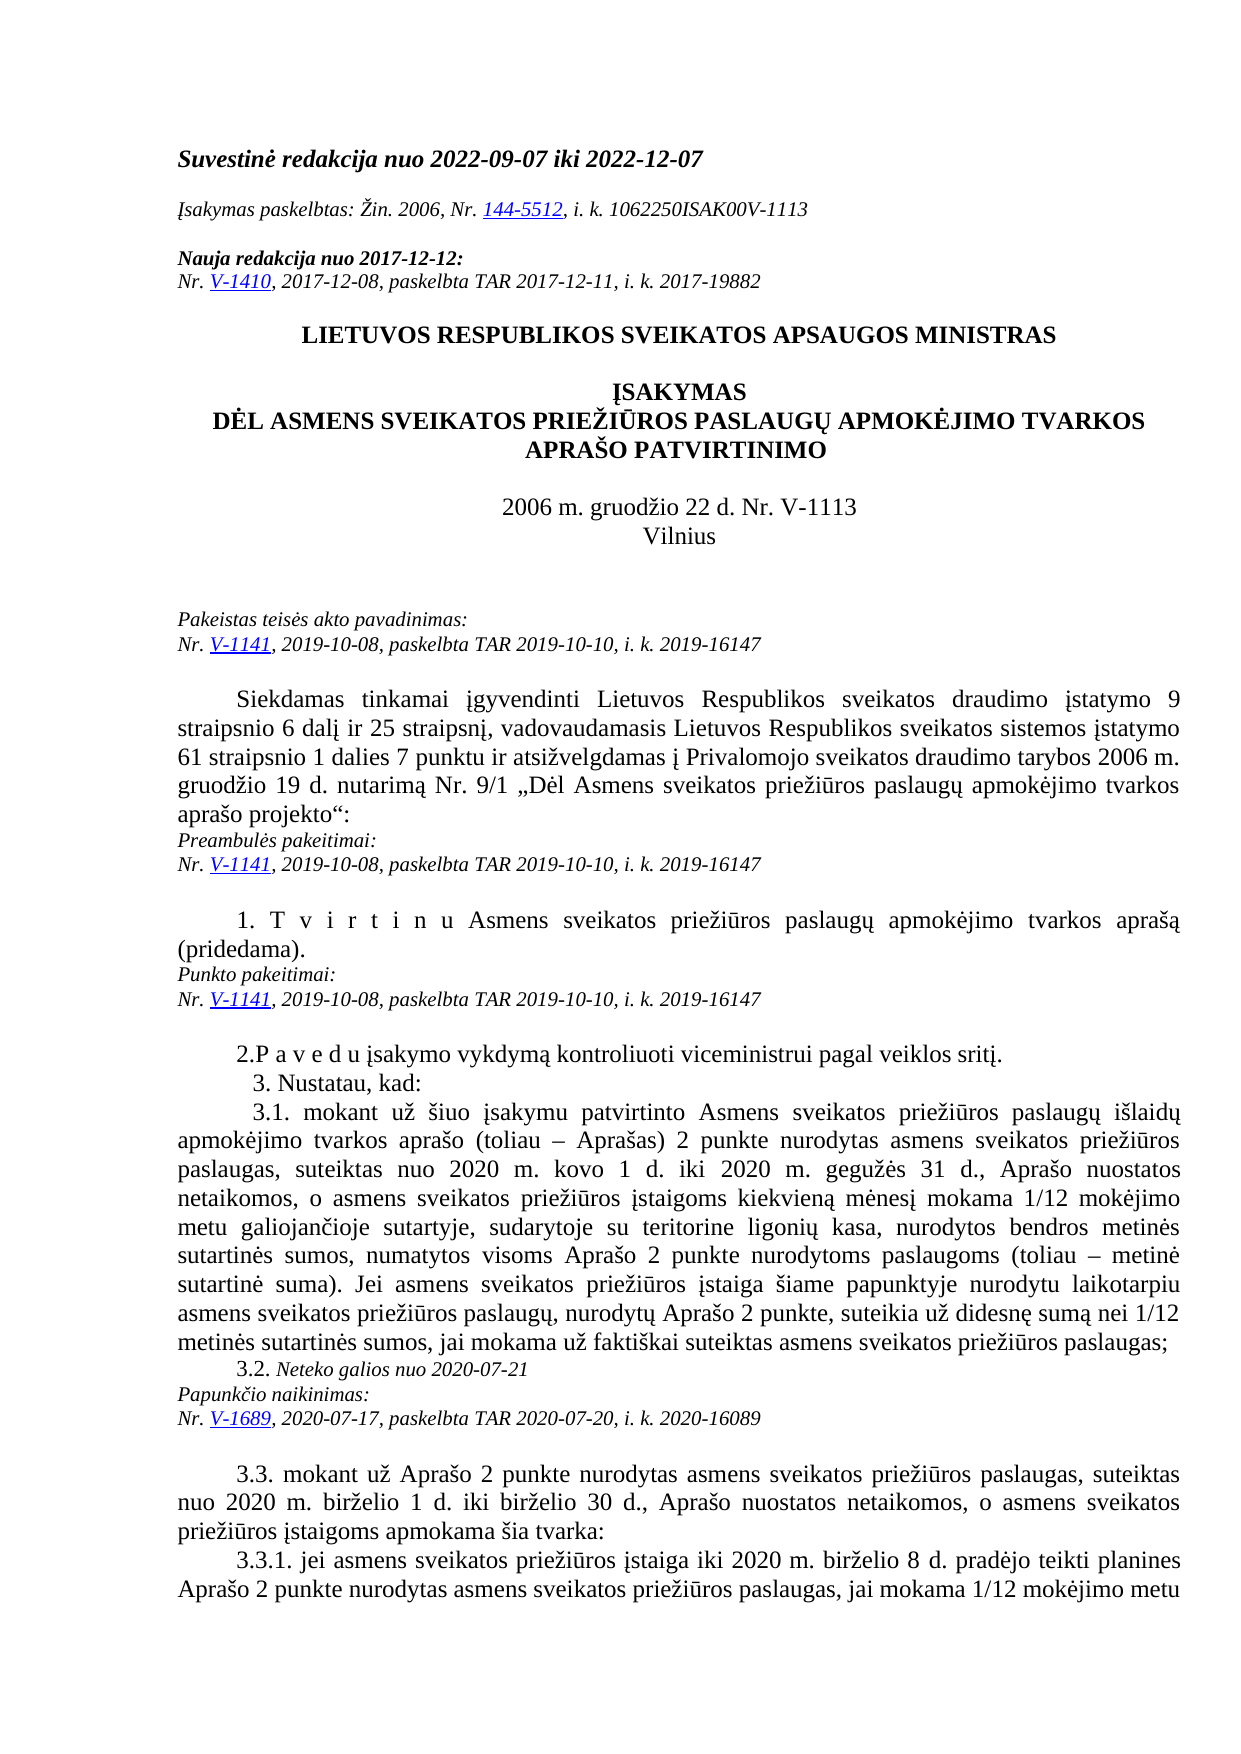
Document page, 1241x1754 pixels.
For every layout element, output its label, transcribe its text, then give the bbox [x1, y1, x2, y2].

text Preambulės pakeitimai: [177, 828, 1181, 852]
text 3.2. Neteko galios nuo 2020-07-21 [177, 1356, 1181, 1382]
text LIETUVOS RESPUBLIKOS SVEIKATOS APSAUGOS MINISTRAS [177, 320, 1181, 349]
text Suvestinė redakcija nuo 2022-09-07 iki 2022-12-07 [177, 144, 1181, 173]
text Įsakymas paskelbtas: Žin. 2006, Nr. 144-5512, i. k. 1062250ISAK00V-1113 [177, 197, 1181, 221]
text 3.3.1. jei asmens sveikatos priežiūros įstaiga iki 2020 m. birželio 8 d. pradėjo teikti planines Aprašo 2 punkte nurodytas asmens sveikatos priežiūros paslaugas, jai mokama 1/12 mokėjimo metu [177, 1545, 1181, 1602]
text 3.1. mokant už šiuo įsakymu patvirtinto Asmens sveikatos priežiūros paslaugų išlaidų apmokėjimo tvarkos aprašo (toliau – Aprašas) 2 punkte nurodytas asmens sveikatos priežiūros paslaugas, suteiktas nuo 2020 m. kovo 1 d. iki 2020 m. gegužės 31 d., Aprašo nuostatos netaikomos, o asmens sveikatos priežiūros įstaigoms kiekvieną mėnesį mokama 1/12 mokėjimo metu galiojančioje sutartyje, sudarytoje su teritorine ligonių kasa, nurodytos bendros metinės sutartinės sumos, numatytos visoms Aprašo 2 punkte nurodytoms paslaugoms (toliau – metinė sutartinė suma). Jei asmens sveikatos priežiūros įstaiga šiame papunktyje nurodytu laikotarpiu asmens sveikatos priežiūros paslaugų, nurodytų Aprašo 2 punkte, suteikia už didesnę sumą nei 1/12 metinės sutartinės sumos, jai mokama už faktiškai suteiktas asmens sveikatos priežiūros paslaugas; [177, 1097, 1181, 1356]
text Nr. V-1141, 2019-10-08, paskelbta TAR 2019-10-10, i. k. 2019-16147 [177, 986, 1181, 1011]
text Nr. V-1141, 2019-10-08, paskelbta TAR 2019-10-10, i. k. 2019-16147 [177, 852, 1181, 876]
text Papunkčio naikinimas: [177, 1382, 1181, 1406]
text Pakeistas teisės akto pavadinimas: [177, 607, 1181, 631]
text Nr. V-1689, 2020-07-17, paskelbta TAR 2020-07-20, i. k. 2020-16089 [177, 1406, 1181, 1430]
text ĮSAKYMAS [177, 377, 1181, 406]
text 1. T v i r t i n u Asmens sveikatos priežiūros paslaugų apmokėjimo tvarkos aprašą (pridedama). [177, 905, 1181, 962]
text Nauja redakcija nuo 2017-12-12: [177, 245, 1181, 269]
text 2006 m. gruodžio 22 d. Nr. V-1113 [177, 492, 1181, 521]
text Siekdamas tinkamai įgyvendinti Lietuvos Respublikos sveikatos draudimo įstatymo 9 straipsnio 6 dalį ir 25 straipsnį, vadovaudamasis Lietuvos Respublikos sveikatos sistemos įstatymo 61 straipsnio 1 dalies 7 punktu ir atsižvelgdamas į Privalomojo sveikatos draudimo tarybos 2006 m. gruodžio 19 d. nutarimą Nr. 9/1 „Dėl Asmens sveikatos priežiūros paslaugų apmokėjimo tvarkos aprašo projekto“: [177, 684, 1181, 828]
text Nr. V-1410, 2017-12-08, paskelbta TAR 2017-12-11, i. k. 2017-19882 [177, 269, 1181, 293]
text Vilnius [177, 521, 1181, 550]
text Punkto pakeitimai: [177, 962, 1181, 986]
text 3.3. mokant už Aprašo 2 punkte nurodytas asmens sveikatos priežiūros paslaugas, suteiktas nuo 2020 m. birželio 1 d. iki birželio 30 d., Aprašo nuostatos netaikomos, o asmens sveikatos priežiūros įstaigoms apmokama šia tvarka: [177, 1459, 1181, 1545]
text 3. Nustatau, kad: [177, 1068, 1181, 1097]
text 2. P a v e d u įsakymo vykdymą kontroliuoti viceministrui pagal veiklos sritį. [236, 1039, 1181, 1068]
text DĖL ASMENS SVEIKATOS PRIEŽIŪROS PASLAUGŲ APMOKĖJIMO TVARKOS APRAŠO PATVIRTINIMO [177, 406, 1181, 464]
text Nr. V-1141, 2019-10-08, paskelbta TAR 2019-10-10, i. k. 2019-16147 [177, 631, 1181, 656]
